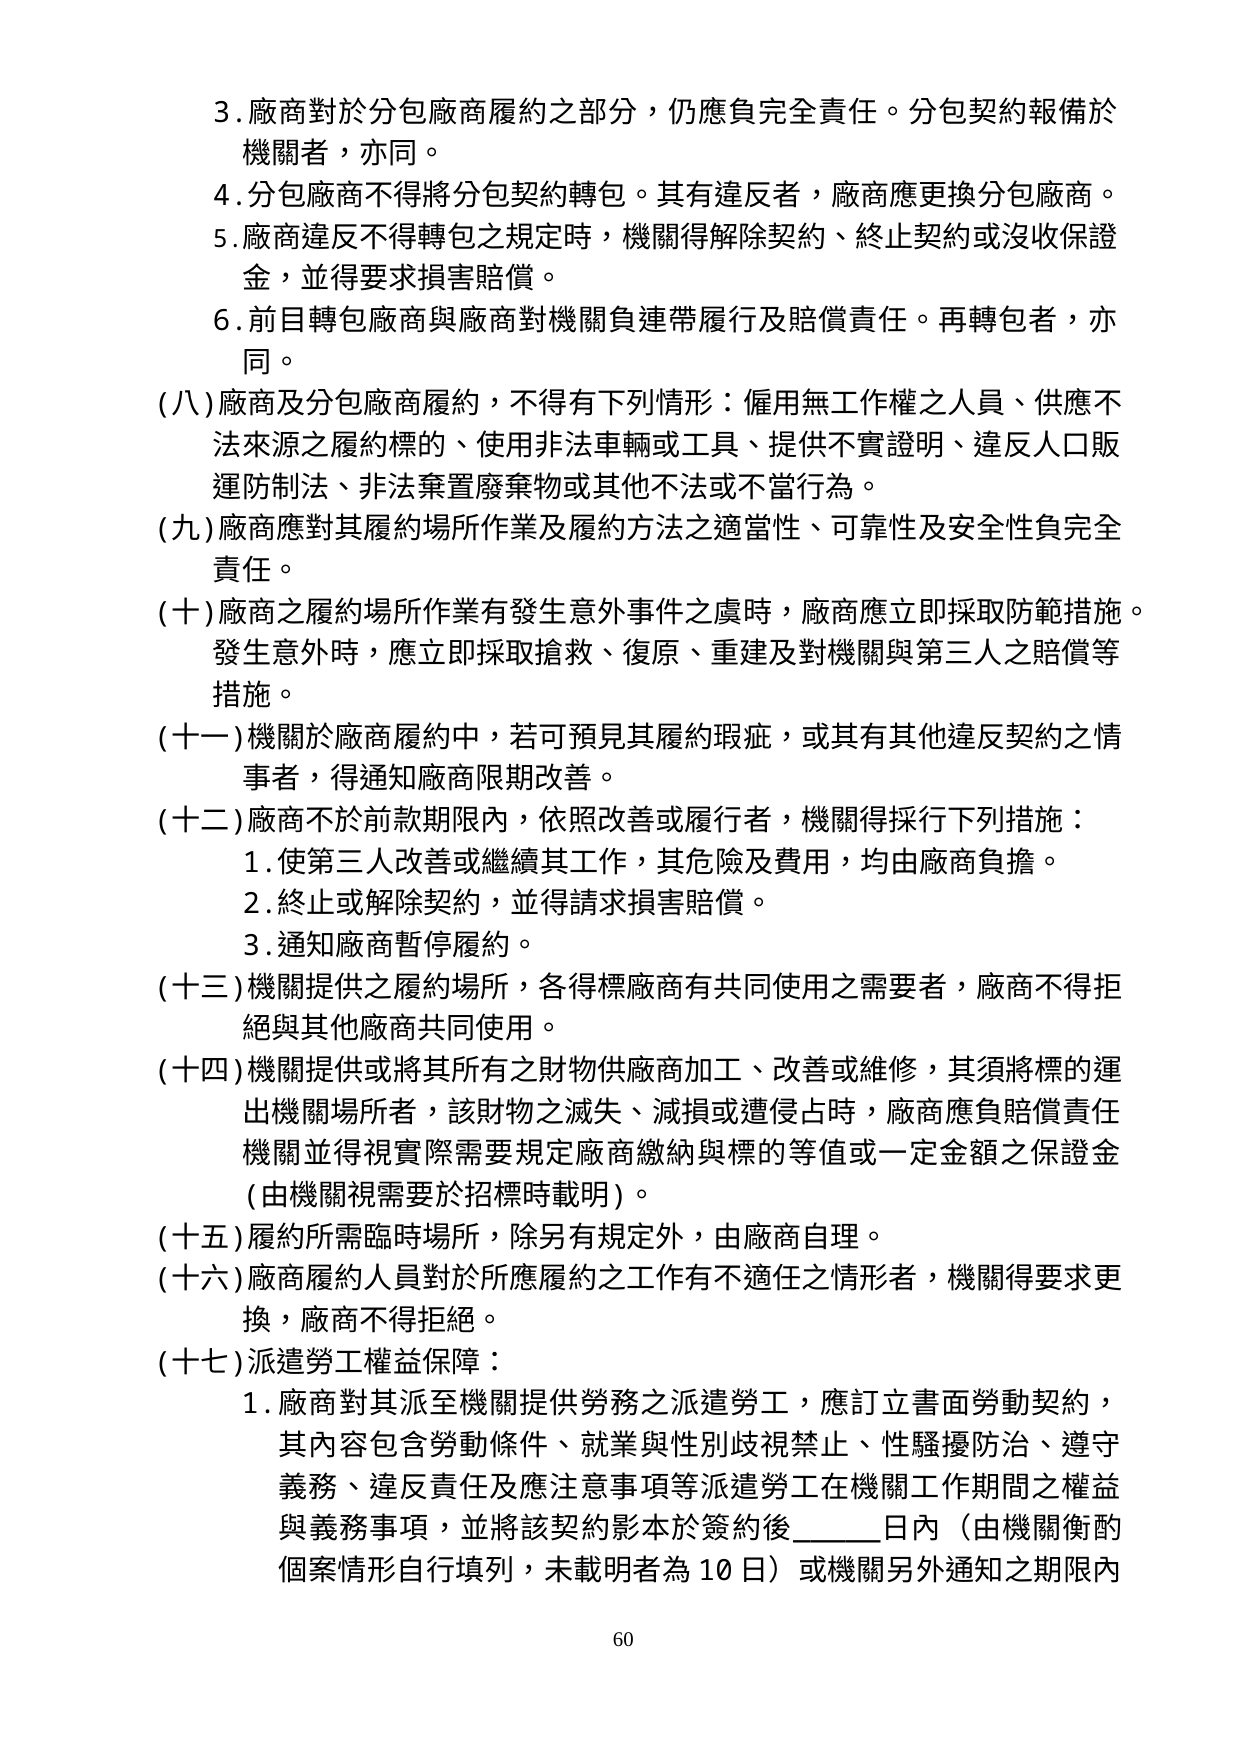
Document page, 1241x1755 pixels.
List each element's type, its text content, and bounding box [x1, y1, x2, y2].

text (十七)派遣勞工權益保障： [154, 1339, 1122, 1380]
text 5.廠商違反不得轉包之規定時，機關得解除契約、終止契約或沒收保證金，並得要求損害賠償。 [213, 214, 1120, 297]
text 4.分包廠商不得將分包契約轉包。其有違反者，廠商應更換分包廠商。 [213, 172, 1120, 214]
text (九)廠商應對其履約場所作業及履約方法之適當性、可靠性及安全性負完全責任。 [154, 505, 1122, 589]
text (十四)機關提供或將其所有之財物供廠商加工、改善或維修，其須將標的運出機關場所者，該財物之滅失、減損或遭侵占時，廠商應負賠償責任。機關並得視實際需要規定廠商繳納與標的等值或一定金額之保證金 (由機關視需要於招標時載明)。 [154, 1047, 1122, 1214]
text 3.通知廠商暫停履約。 [242, 922, 1116, 964]
text 6.前目轉包廠商與廠商對機關負連帶履行及賠償責任。再轉包者，亦同。 [213, 297, 1120, 380]
text (十六)廠商履約人員對於所應履約之工作有不適任之情形者，機關得要求更換，廠商不得拒絕。 [154, 1255, 1122, 1339]
text (八)廠商及分包廠商履約，不得有下列情形：僱用無工作權之人員、供應不法來源之履約標的、使用非法車輛或工具、提供不實證明、違反人口販運防制法、非法棄置廢棄物或其他不法或不當行為。 [154, 380, 1122, 505]
text (十二)廠商不於前款期限內，依照改善或履行者，機關得採行下列措施： [154, 797, 1122, 839]
text 3.廠商對於分包廠商履約之部分，仍應負完全責任。分包契約報備於機關者，亦同。 [213, 89, 1120, 172]
text (十一)機關於廠商履約中，若可預見其履約瑕疵，或其有其他違反契約之情事者，得通知廠商限期改善。 [154, 714, 1122, 797]
text (十)廠商之履約場所作業有發生意外事件之虞時，廠商應立即採取防範措施。發生意外時，應立即採取搶救、復原、重建及對機關與第三人之賠償等措施。 [154, 589, 1122, 714]
text (十三)機關提供之履約場所，各得標廠商有共同使用之需要者，廠商不得拒絕與其他廠商共同使用。 [154, 964, 1122, 1047]
text 2.終止或解除契約，並得請求損害賠償。 [242, 880, 1116, 922]
text (十五)履約所需臨時場所，除另有規定外，由廠商自理。 [154, 1214, 1122, 1255]
list 廠商對其派至機關提供勞務之派遣勞工，應訂立書面勞動契約，其內容包含勞動條件、就業與性別歧視禁止、性騷擾防治、遵守義務、違反責任及應注意事項等派遣勞工在機關工作期間之權益與義務事項，並將該契約影本於簽約後_____日內（由機關衡酌個案情形自行填列，未載明者為10日）或機關另外通知之期限內 [241, 1380, 1122, 1589]
text 1.使第三人改善或繼續其工作，其危險及費用，均由廠商負擔。 [242, 839, 1116, 880]
